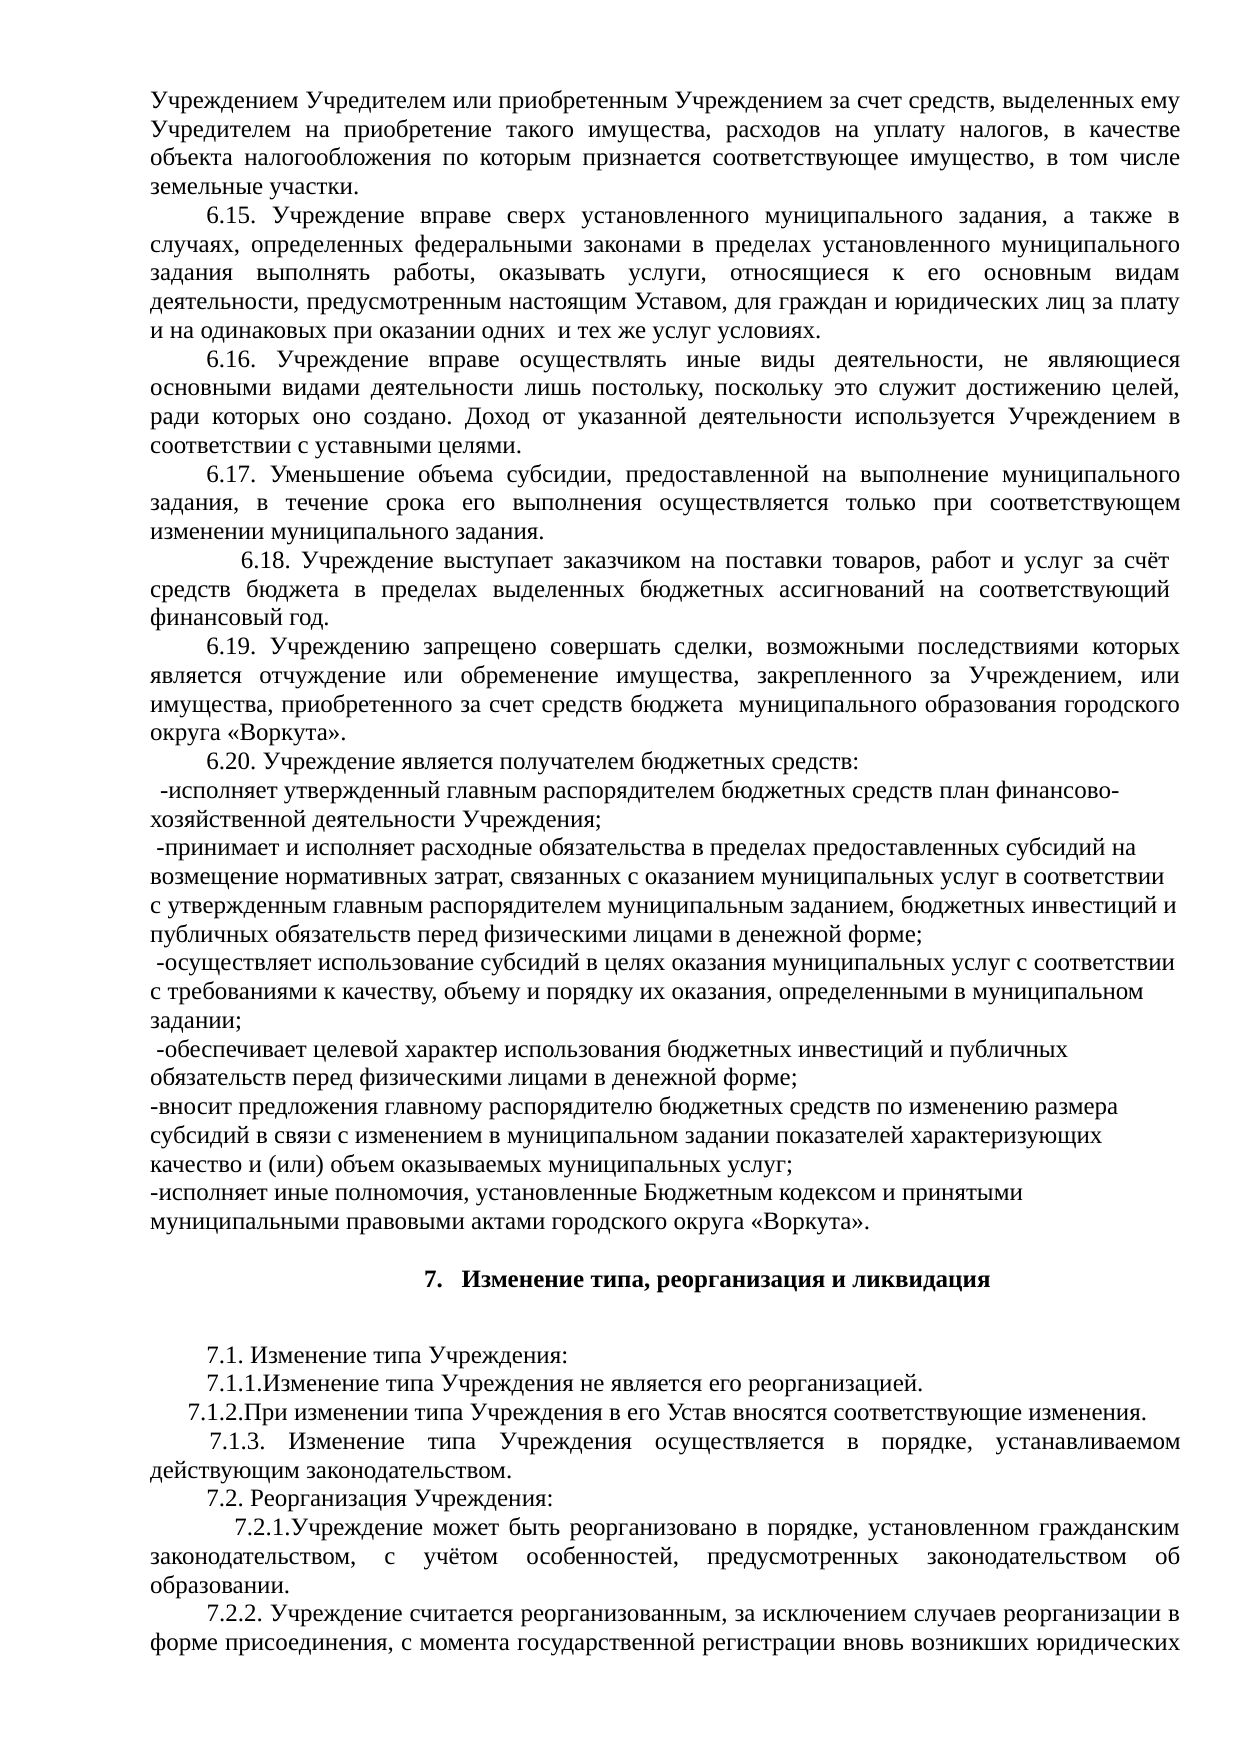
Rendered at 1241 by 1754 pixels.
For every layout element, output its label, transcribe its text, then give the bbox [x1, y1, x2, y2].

text 7.2. Реорганизация Учреждения: [150, 1483, 1181, 1512]
text 7.1.2.При изменении типа Учреждения в его Устав вносятся соответствующие изменения. [150, 1397, 1181, 1426]
text 6.18. Учреждение выступает заказчиком на поставки товаров, работ и услуг за счёт средств бюджета в пределах выделенных бюджетных ассигнований на соответствующий финансовый год. [150, 545, 1171, 631]
text -осуществляет использование субсидий в целях оказания муниципальных услуг с соответствии с требованиями к качеству, объему и порядку их оказания, определенными в муниципальном задании; [150, 947, 1181, 1034]
text 6.17. Уменьшение объема субсидии, предоставленной на выполнение муниципального задания, в течение срока его выполнения осуществляется только при соответствующем изменении муниципального задания. [150, 459, 1181, 545]
text 7.2.2. Учреждение считается реорганизованным, за исключением случаев реорганизации в форме присоединения, с момента государственной регистрации вновь возникших юридических [150, 1598, 1181, 1656]
text 7.2.1.Учреждение может быть реорганизовано в порядке, установленном гражданским законодательством, с учётом особенностей, предусмотренных законодательством об образовании. [150, 1512, 1181, 1598]
text -обеспечивает целевой характер использования бюджетных инвестиций и публичных обязательств перед физическими лицами в денежной форме; [150, 1034, 1181, 1091]
list Изменение типа, реорганизация и ликвидация [233, 1264, 1181, 1292]
text Учреждением Учредителем или приобретенным Учреждением за счет средств, выделенных ему Учредителем на приобретение такого имущества, расходов на уплату налогов, в качестве объекта налогообложения по которым признается соответствующее имущество, в том числе земельные участки. [150, 85, 1181, 200]
text -исполняет утвержденный главным распорядителем бюджетных средств план финансово- хозяйственной деятельности Учреждения; [91, 775, 1181, 832]
text 6.19. Учреждению запрещено совершать сделки, возможными последствиями которых является отчуждение или обременение имущества, закрепленного за Учреждением, или имущества, приобретенного за счет средств бюджета муниципального образования городского округа «Воркута». [150, 631, 1181, 746]
text 7.1.1.Изменение типа Учреждения не является его реорганизацией. [150, 1368, 1181, 1397]
text 6.16. Учреждение вправе осуществлять иные виды деятельности, не являющиеся основными видами деятельности лишь постольку, поскольку это служит достижению целей, ради которых оно создано. Доход от указанной деятельности используется Учреждением в соответствии с уставными целями. [150, 344, 1181, 459]
text 7.1. Изменение типа Учреждения: [150, 1340, 1181, 1368]
text 7.1.3. Изменение типа Учреждения осуществляется в порядке, устанавливаемом действующим законодательством. [150, 1426, 1181, 1483]
text -принимает и исполняет расходные обязательства в пределах предоставленных субсидий на возмещение нормативных затрат, связанных с оказанием муниципальных услуг в соответствии с утвержденным главным распорядителем муниципальным заданием, бюджетных инвестиций и публичных обязательств перед физическими лицами в денежной форме; [150, 832, 1181, 947]
text -вносит предложения главному распорядителю бюджетных средств по изменению размера субсидий в связи с изменением в муниципальном задании показателей характеризующих качество и (или) объем оказываемых муниципальных услуг; [150, 1091, 1181, 1177]
text 6.15. Учреждение вправе сверх установленного муниципального задания, а также в случаях, определенных федеральными законами в пределах установленного муниципального задания выполнять работы, оказывать услуги, относящиеся к его основным видам деятельности, предусмотренным настоящим Уставом, для граждан и юридических лиц за плату и на одинаковых при оказании одних и тех же услуг условиях. [150, 200, 1181, 344]
text -исполняет иные полномочия, установленные Бюджетным кодексом и принятыми муниципальными правовыми актами городского округа «Воркута». [150, 1177, 1181, 1235]
text 6.20. Учреждение является получателем бюджетных средств: [150, 746, 1181, 775]
